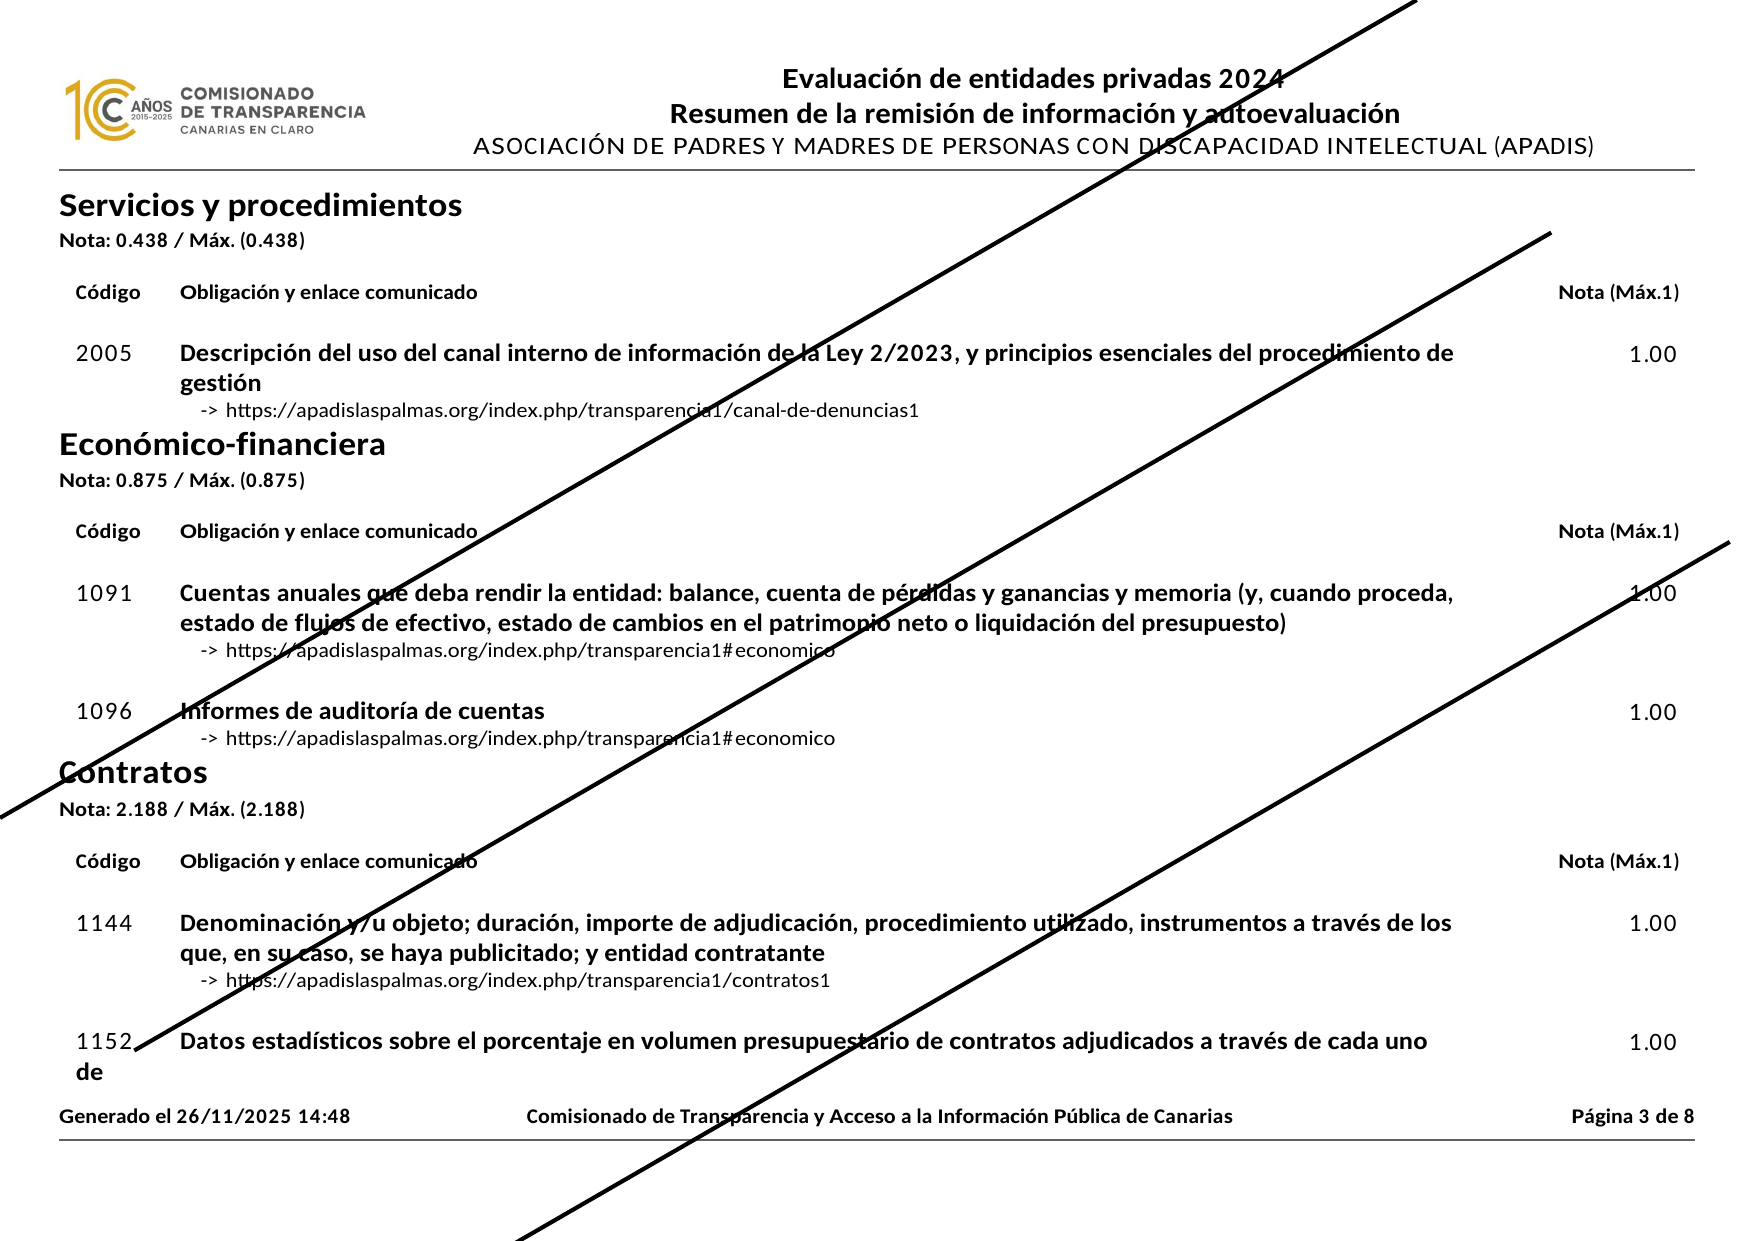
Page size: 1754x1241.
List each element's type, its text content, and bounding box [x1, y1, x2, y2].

text Evaluación de entidades privadas 2024 Resumen de la remisión de información y autoevaluación [1198, 60, 1403, 130]
text 1.00 [1629, 338, 1696, 368]
text Servicios y procedimientos Nota: 0.438 / Máx. (0.438) [59, 183, 467, 253]
text [537, 797, 1281, 822]
text 2005 Descripción del uso del canal interno de información de la Ley 2/2023, y principios esenciales del procedimiento de gestión [76, 338, 825, 398]
text Código Obligación y enlace comunicado [76, 519, 511, 544]
text Contratos [59, 751, 647, 792]
text Código Obligación y enlace comunicado [1161, 849, 1459, 874]
text 1152 Datos estadísticos sobre el porcentaje en volumen presupuestario de contratos adjudicados a través de cada uno de [792, 1026, 1459, 1087]
text [1303, 751, 1696, 792]
text -> https://apadislaspalmas.org/index.php/transparencia1/contratos1 [201, 967, 273, 992]
text 1.00 [1629, 696, 1696, 726]
text -> https://apadislaspalmas.org/index.php/transparencia1#economico [277, 637, 844, 662]
text [895, 279, 1454, 305]
text Nota: 2.188 / Máx. (2.188) [59, 797, 567, 822]
text [1251, 797, 1696, 822]
text -> https://apadislaspalmas.org/index.php/transparencia1#economico [660, 726, 1404, 751]
text 1096 Informes de auditoría de cuentas [76, 696, 205, 726]
text 2005 Descripción del uso del canal interno de información de la Ley 2/2023, y principios esenciales del procedimiento de gestión [1271, 338, 1457, 398]
text -> https://apadislaspalmas.org/index.php/transparencia1#economico [201, 726, 690, 751]
text 1144 Denominación y/u objeto; duración, importe de adjudicación, procedimiento utilizado, instrumentos a través de los que, en su caso, se haya publicitado; y entidad contratante [76, 907, 377, 967]
text -> https://apadislaspalmas.org/index.php/transparencia1/canal-de-denuncias1 [201, 398, 721, 423]
text ASOCIACIÓN DE PADRES Y MADRES DE PERSONAS CON DISCAPACIDAD INTELECTUAL (APADIS) [1146, 130, 1696, 160]
text Código Obligación y enlace comunicado [76, 849, 477, 874]
text Económico-financiera Nota: 0.875 / Máx. (0.875) [59, 423, 393, 492]
text 1.00 [1629, 1026, 1696, 1056]
text 1152 Datos estadísticos sobre el porcentaje en volumen presupuestario de contratos adjudicados a través de cada uno de [76, 1026, 885, 1087]
text 1.00 [1629, 907, 1696, 938]
text 1096 Informes de auditoría de cuentas [703, 696, 1452, 726]
text Evaluación de entidades privadas 2024 Resumen de la remisión de información y autoevaluación [669, 60, 1306, 130]
text [1018, 519, 1452, 544]
text 1144 Denominación y/u objeto; duración, importe de adjudicación, procedimiento utilizado, instrumentos a través de los que, en su caso, se haya publicitado; y entidad contratante [1000, 907, 1453, 967]
text -> https://apadislaspalmas.org/index.php/transparencia1#economico [814, 637, 1452, 662]
text Código Obligación y enlace comunicado [76, 279, 927, 305]
text [589, 751, 1361, 792]
text Nota (Máx.1) [1558, 519, 1696, 544]
text Nota (Máx.1) [1558, 849, 1696, 874]
text -> https://apadislaspalmas.org/index.php/transparencia1/canal-de-denuncias1 [1228, 398, 1454, 423]
text 1144 Denominación y/u objeto; duración, importe de adjudicación, procedimiento utilizado, instrumentos a través de los que, en su caso, se haya publicitado; y entidad contratante [286, 907, 1091, 967]
text -> https://apadislaspalmas.org/index.php/transparencia1/contratos1 [242, 967, 987, 992]
text -> https://apadislaspalmas.org/index.php/transparencia1#economico [201, 637, 307, 662]
text -> https://apadislaspalmas.org/index.php/transparencia1/contratos1 [956, 967, 1459, 992]
text Código Obligación y enlace comunicado [447, 849, 1191, 874]
text 1.00 [1629, 577, 1696, 608]
picture [59, 73, 372, 145]
text 1091 Cuentas anuales que deba rendir la entidad: balance, cuenta de pérdidas y ganancias y memoria (y, cuando proceda, estado de flujos de efectivo, estado de cambios en el patrimonio neto o liquidación del presupuesto) [857, 577, 1456, 637]
text 1096 Informes de auditoría de cuentas [166, 696, 742, 726]
text ASOCIACIÓN DE PADRES Y MADRES DE PERSONAS CON DISCAPACIDAD INTELECTUAL (APADIS) [473, 130, 1185, 160]
text 2005 Descripción del uso del canal interno de información de la Ley 2/2023, y principios esenciales del procedimiento de gestión [734, 338, 1362, 398]
text [481, 519, 1049, 544]
text -> https://apadislaspalmas.org/index.php/transparencia1#economico [1374, 726, 1452, 751]
text 1091 Cuentas anuales que deba rendir la entidad: balance, cuenta de pérdidas y ganancias y memoria (y, cuando proceda, estado de flujos de efectivo, estado de cambios en el patrimonio neto o liquidación del presupuesto) [320, 577, 948, 637]
text Generado el 26/11/2025 14:48 Comisionado de Transparencia y Acceso a la Información Pública de Canarias Página 3 de 8 [59, 1103, 751, 1129]
text 1091 Cuentas anuales que deba rendir la entidad: balance, cuenta de pérdidas y ganancias y memoria (y, cuando proceda, estado de flujos de efectivo, estado de cambios en el patrimonio neto o liquidación del presupuesto) [76, 577, 411, 637]
text -> https://apadislaspalmas.org/index.php/transparencia1/canal-de-denuncias1 [691, 398, 1258, 423]
text Nota (Máx.1) [1558, 279, 1696, 305]
text Generado el 26/11/2025 14:48 Comisionado de Transparencia y Acceso a la Información Pública de Canarias Página 3 de 8 [719, 1103, 1696, 1129]
